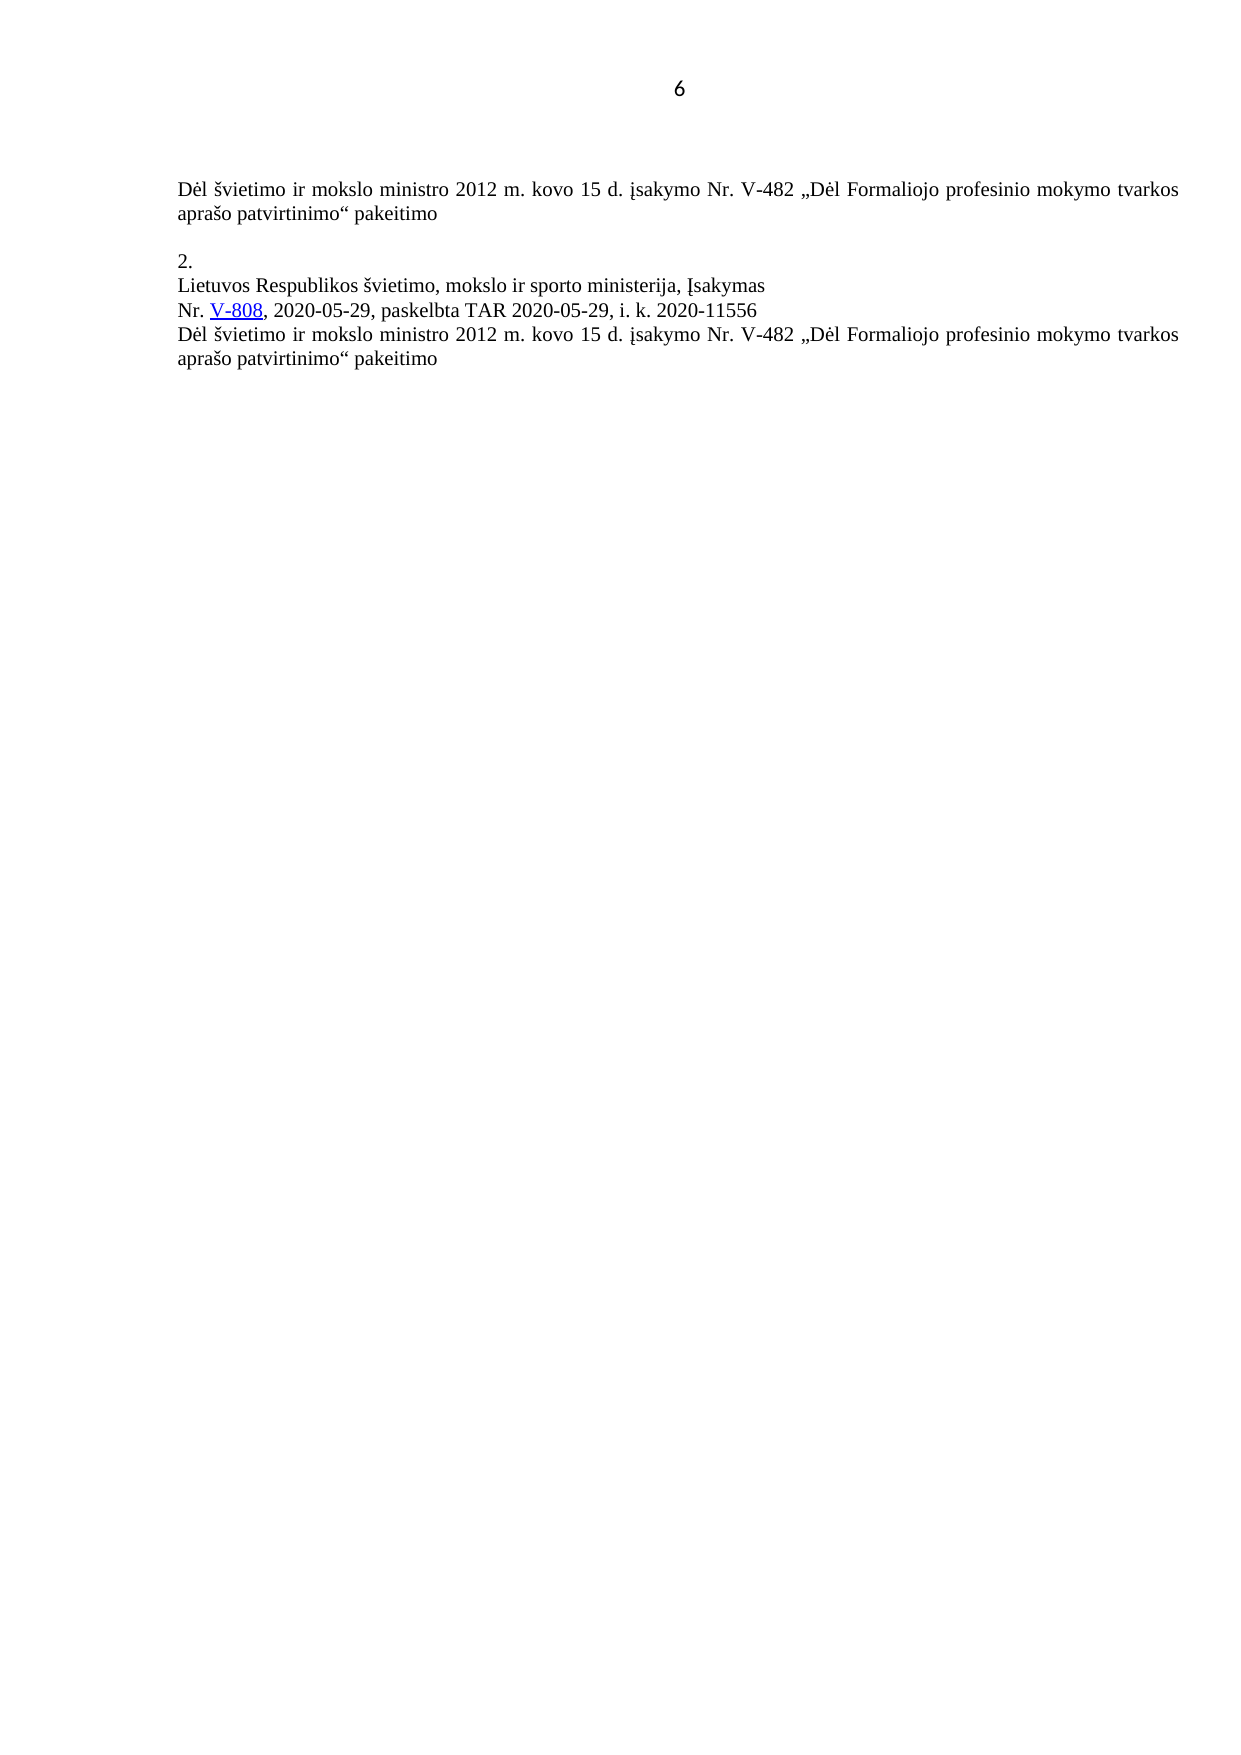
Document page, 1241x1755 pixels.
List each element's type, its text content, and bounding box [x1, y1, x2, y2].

text 2. [177, 249, 1181, 273]
text Dėl švietimo ir mokslo ministro 2012 m. kovo 15 d. įsakymo Nr. V-482 „Dėl Formaliojo profesinio mokymo tvarkos aprašo patvirtinimo“ pakeitimo [177, 177, 1181, 225]
text Nr. V-808, 2020-05-29, paskelbta TAR 2020-05-29, i. k. 2020-11556 [177, 297, 1181, 322]
text Dėl švietimo ir mokslo ministro 2012 m. kovo 15 d. įsakymo Nr. V-482 „Dėl Formaliojo profesinio mokymo tvarkos aprašo patvirtinimo“ pakeitimo [177, 322, 1181, 370]
text Lietuvos Respublikos švietimo, mokslo ir sporto ministerija, Įsakymas [177, 273, 1181, 297]
